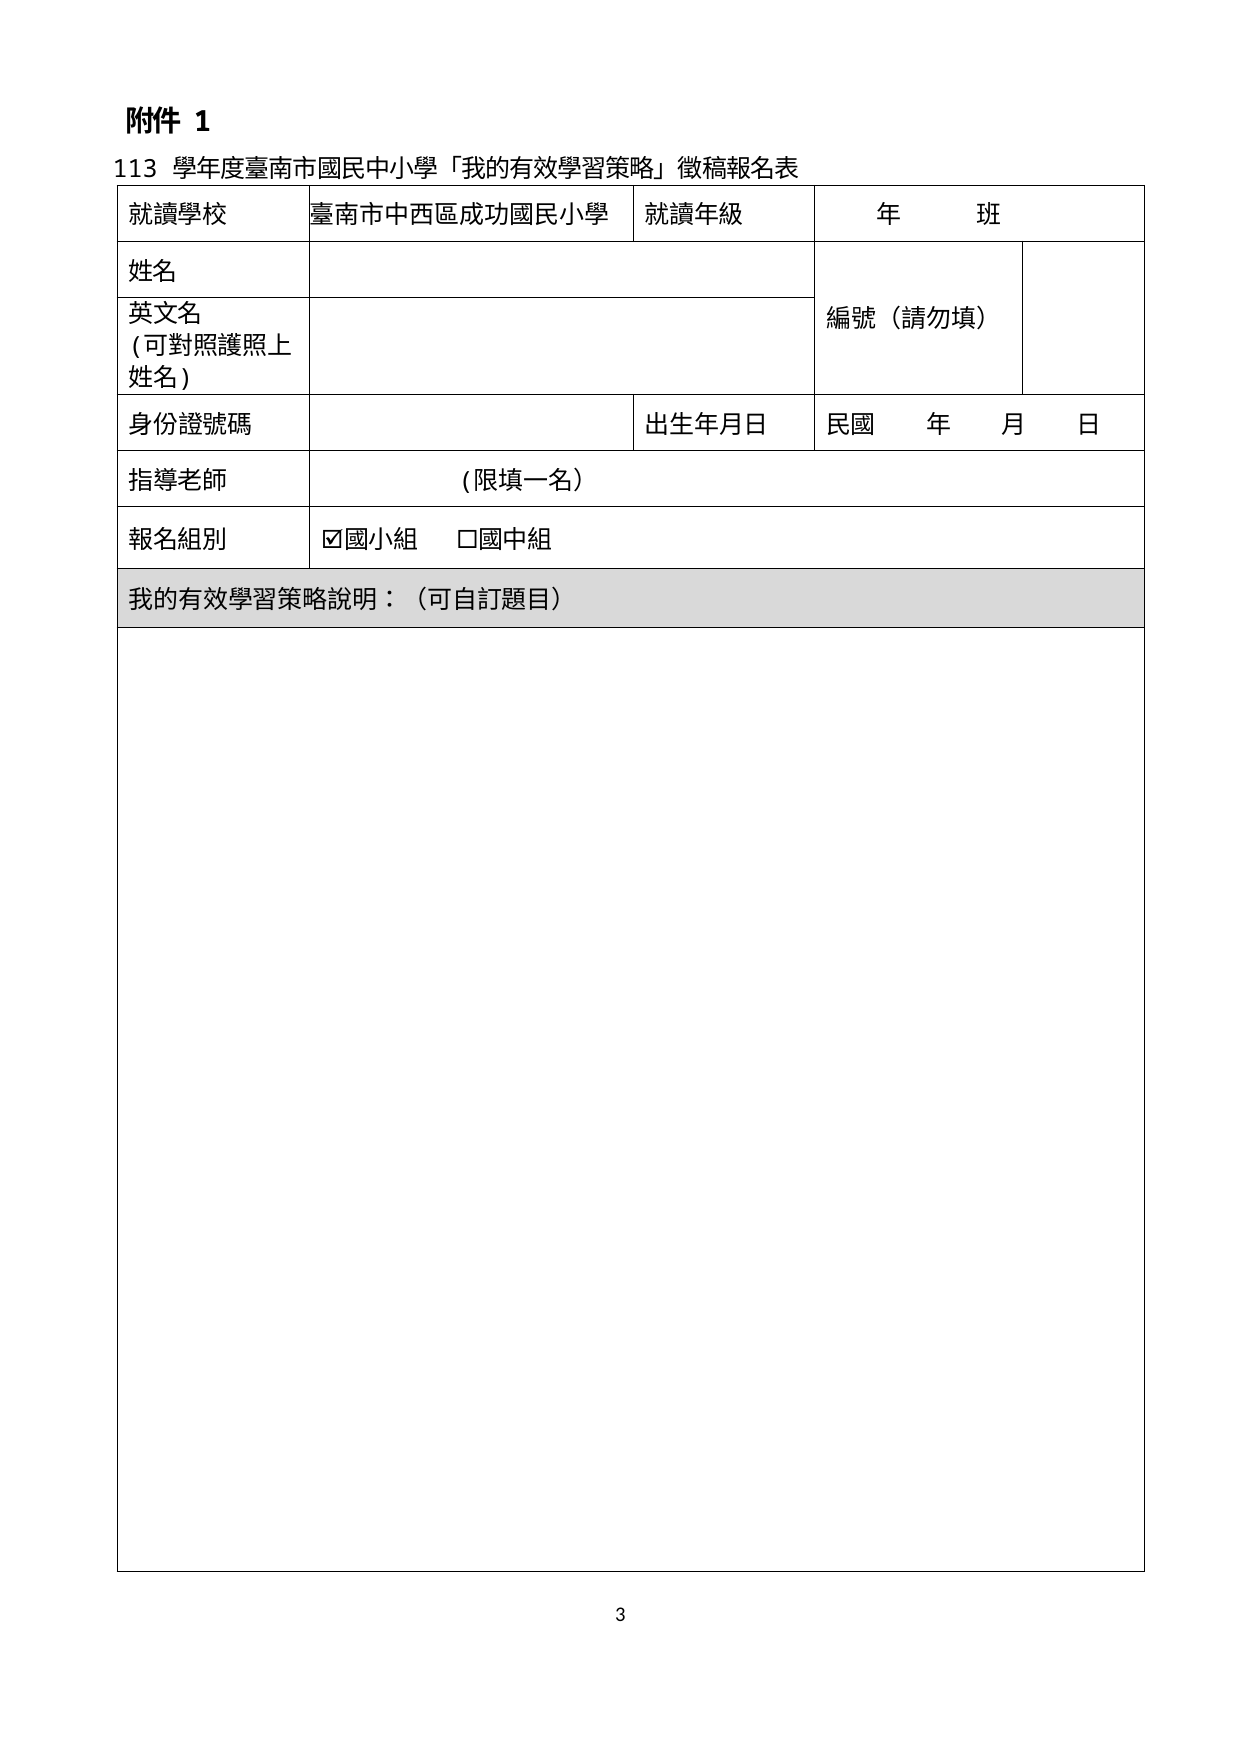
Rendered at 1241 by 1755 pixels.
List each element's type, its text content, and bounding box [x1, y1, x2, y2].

table_cell 出生年月日 [634, 395, 814, 450]
table_header [1051, 186, 1144, 241]
table_cell [963, 395, 1001, 450]
table_cell 英文名 (可對照護照上 姓名) [118, 298, 309, 394]
table_cell [310, 242, 814, 297]
table_header 年 [876, 186, 913, 241]
text 113 學年度臺南市國民中小學「我的有效學習策略」徵稿報名表 [112, 148, 1159, 185]
table_cell [1001, 507, 1051, 568]
table_cell [1023, 242, 1144, 394]
table_cell 我的有效學習策略說明：（可自訂題目） [118, 569, 1144, 627]
table_cell [963, 507, 1001, 568]
table_cell [310, 298, 814, 394]
table_cell 月 [1001, 395, 1051, 450]
table_header 班 [963, 186, 1001, 241]
table_cell 指導老師 [118, 451, 309, 506]
table_cell 姓名 [118, 242, 309, 297]
table_cell 報名組別 [118, 507, 309, 568]
table_cell 身份證號碼 [118, 395, 309, 450]
table_header [815, 186, 876, 241]
table_cell [814, 507, 876, 568]
table_cell [876, 507, 913, 568]
table_cell [876, 395, 913, 450]
table_cell 民國 [815, 395, 876, 450]
table_cell [118, 628, 1144, 1571]
table_cell (限填一名） [310, 451, 1144, 506]
subtitle 附件 1 [126, 98, 1159, 140]
table_cell 年 [913, 395, 963, 450]
table_cell 國中組 [437, 507, 633, 568]
table_header 就讀年級 [634, 186, 814, 241]
table_cell [1051, 507, 1144, 568]
table_header [1001, 186, 1051, 241]
table_header 臺南市中西區成功國民小學 [310, 186, 633, 241]
table_cell [633, 507, 814, 568]
table_cell 編號（請勿填） [815, 242, 1022, 394]
table_cell [310, 395, 633, 450]
table_cell 國小組 [310, 507, 437, 568]
table_cell [913, 507, 963, 568]
table_cell 日 [1051, 395, 1144, 450]
table_header 就讀學校 [118, 186, 309, 241]
table_header [913, 186, 963, 241]
